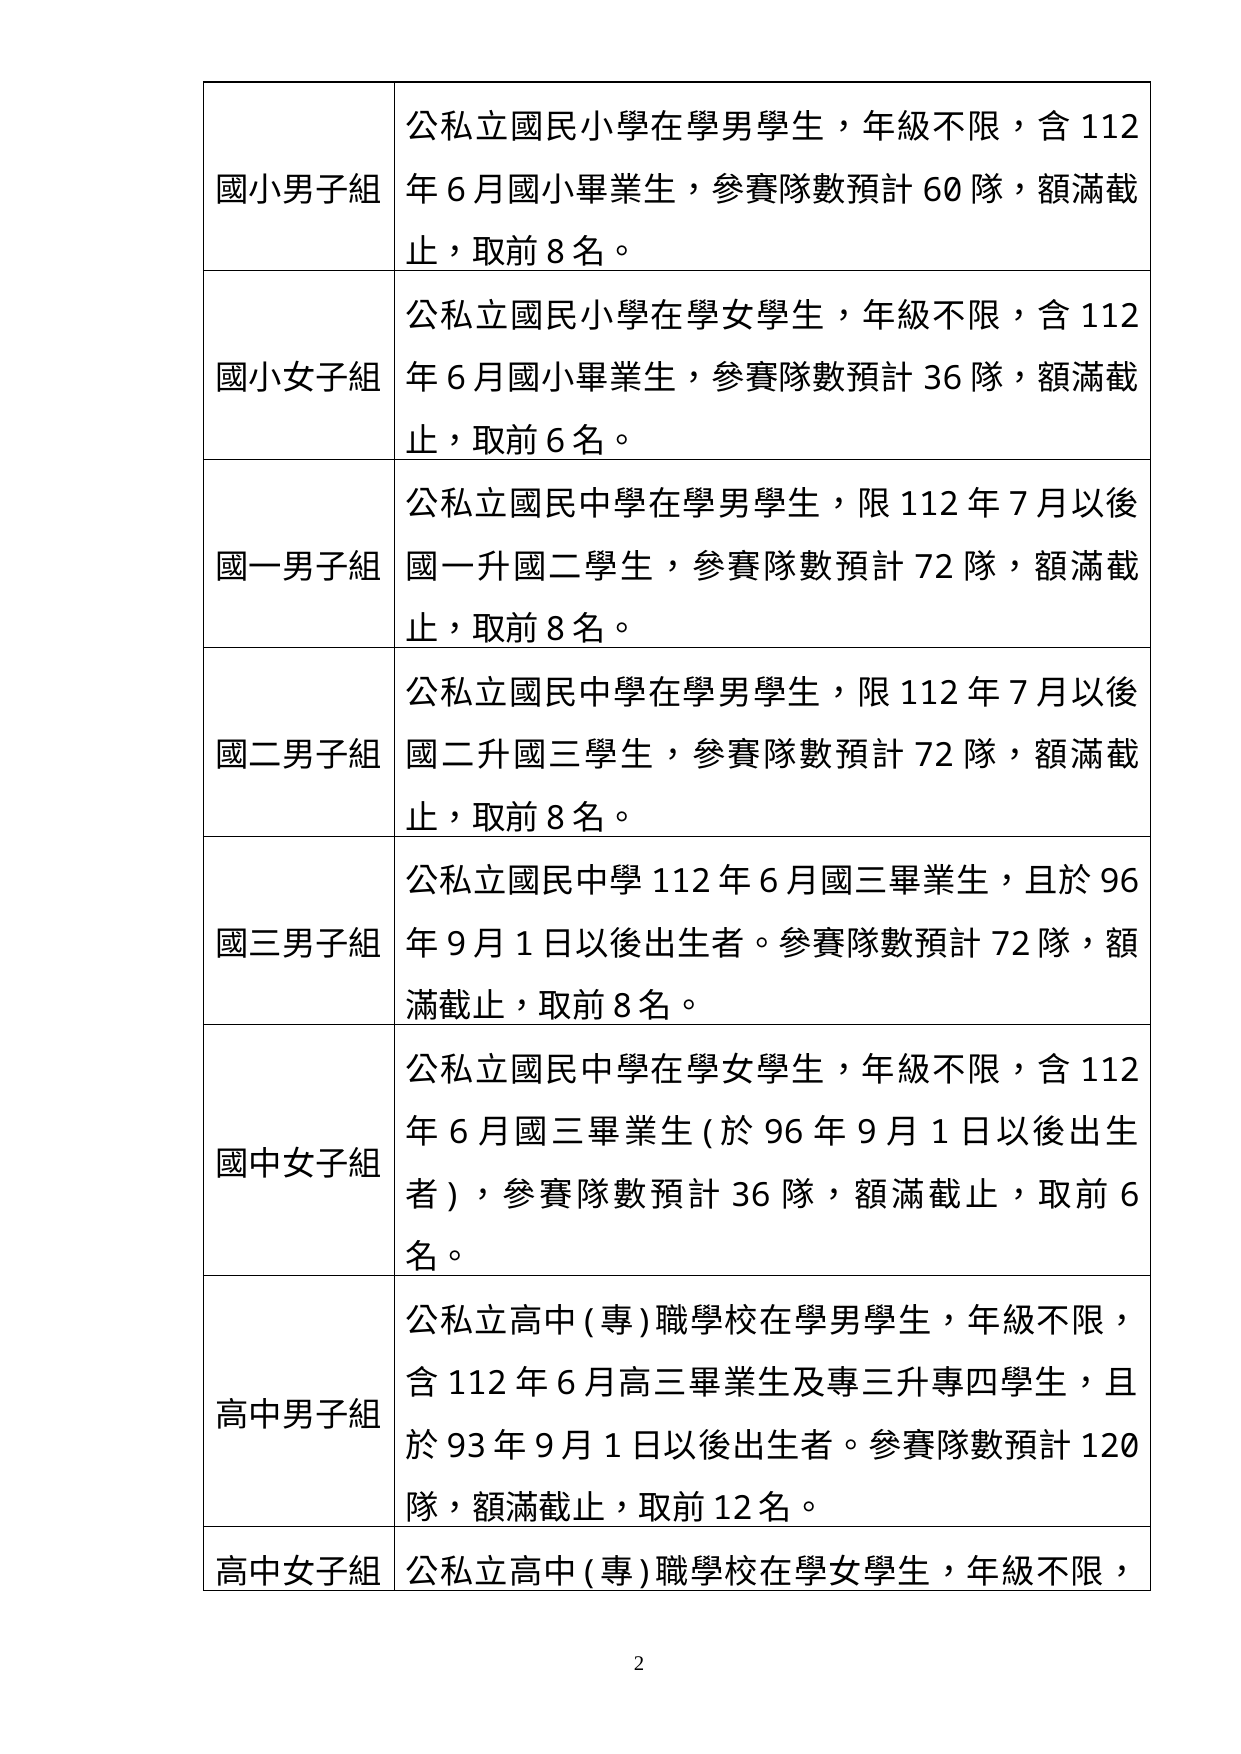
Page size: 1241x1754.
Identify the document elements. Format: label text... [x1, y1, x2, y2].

table_cell 公私立國民小學在學女學生，年級不限，含112年6月國小畢業生，參賽隊數預計36隊，額滿截止，取前6名。 [395, 271, 1150, 458]
table_cell 國小女子組 [204, 271, 394, 458]
table_cell 公私立國民中學在學女學生，年級不限，含112年6月國三畢業生(於96年9月1日以後出生者)，參賽隊數預計36隊，額滿截止，取前6名。 [395, 1025, 1150, 1275]
table_cell 國二男子組 [204, 648, 394, 836]
table_cell 國一男子組 [204, 460, 394, 647]
table_cell 高中男子組 [204, 1276, 394, 1526]
table_cell 公私立國民中學在學男學生，限112年7月以後國二升國三學生，參賽隊數預計72隊，額滿截止，取前8名。 [395, 648, 1150, 836]
table_cell 高中女子組 [204, 1527, 394, 1590]
table_cell 公私立高中(專)職學校在學男學生，年級不限，含112年6月高三畢業生及專三升專四學生，且於93年9月1日以後出生者。參賽隊數預計120隊，額滿截止，取前12名。 [395, 1276, 1150, 1526]
table_cell 公私立高中(專)職學校在學女學生，年級不限， [395, 1527, 1150, 1590]
table_cell 國中女子組 [204, 1025, 394, 1275]
table_cell 公私立國民中學在學男學生，限112年7月以後國一升國二學生，參賽隊數預計72隊，額滿截止，取前8名。 [395, 460, 1150, 647]
table_header 公私立國民小學在學男學生，年級不限，含112年6月國小畢業生，參賽隊數預計60隊，額滿截止，取前8名。 [395, 83, 1150, 270]
table_cell 國三男子組 [204, 837, 394, 1024]
table_header 國小男子組 [204, 83, 394, 270]
table_cell 公私立國民中學112年6月國三畢業生，且於96年9月1日以後出生者。參賽隊數預計72隊，額滿截止，取前8名。 [395, 837, 1150, 1024]
